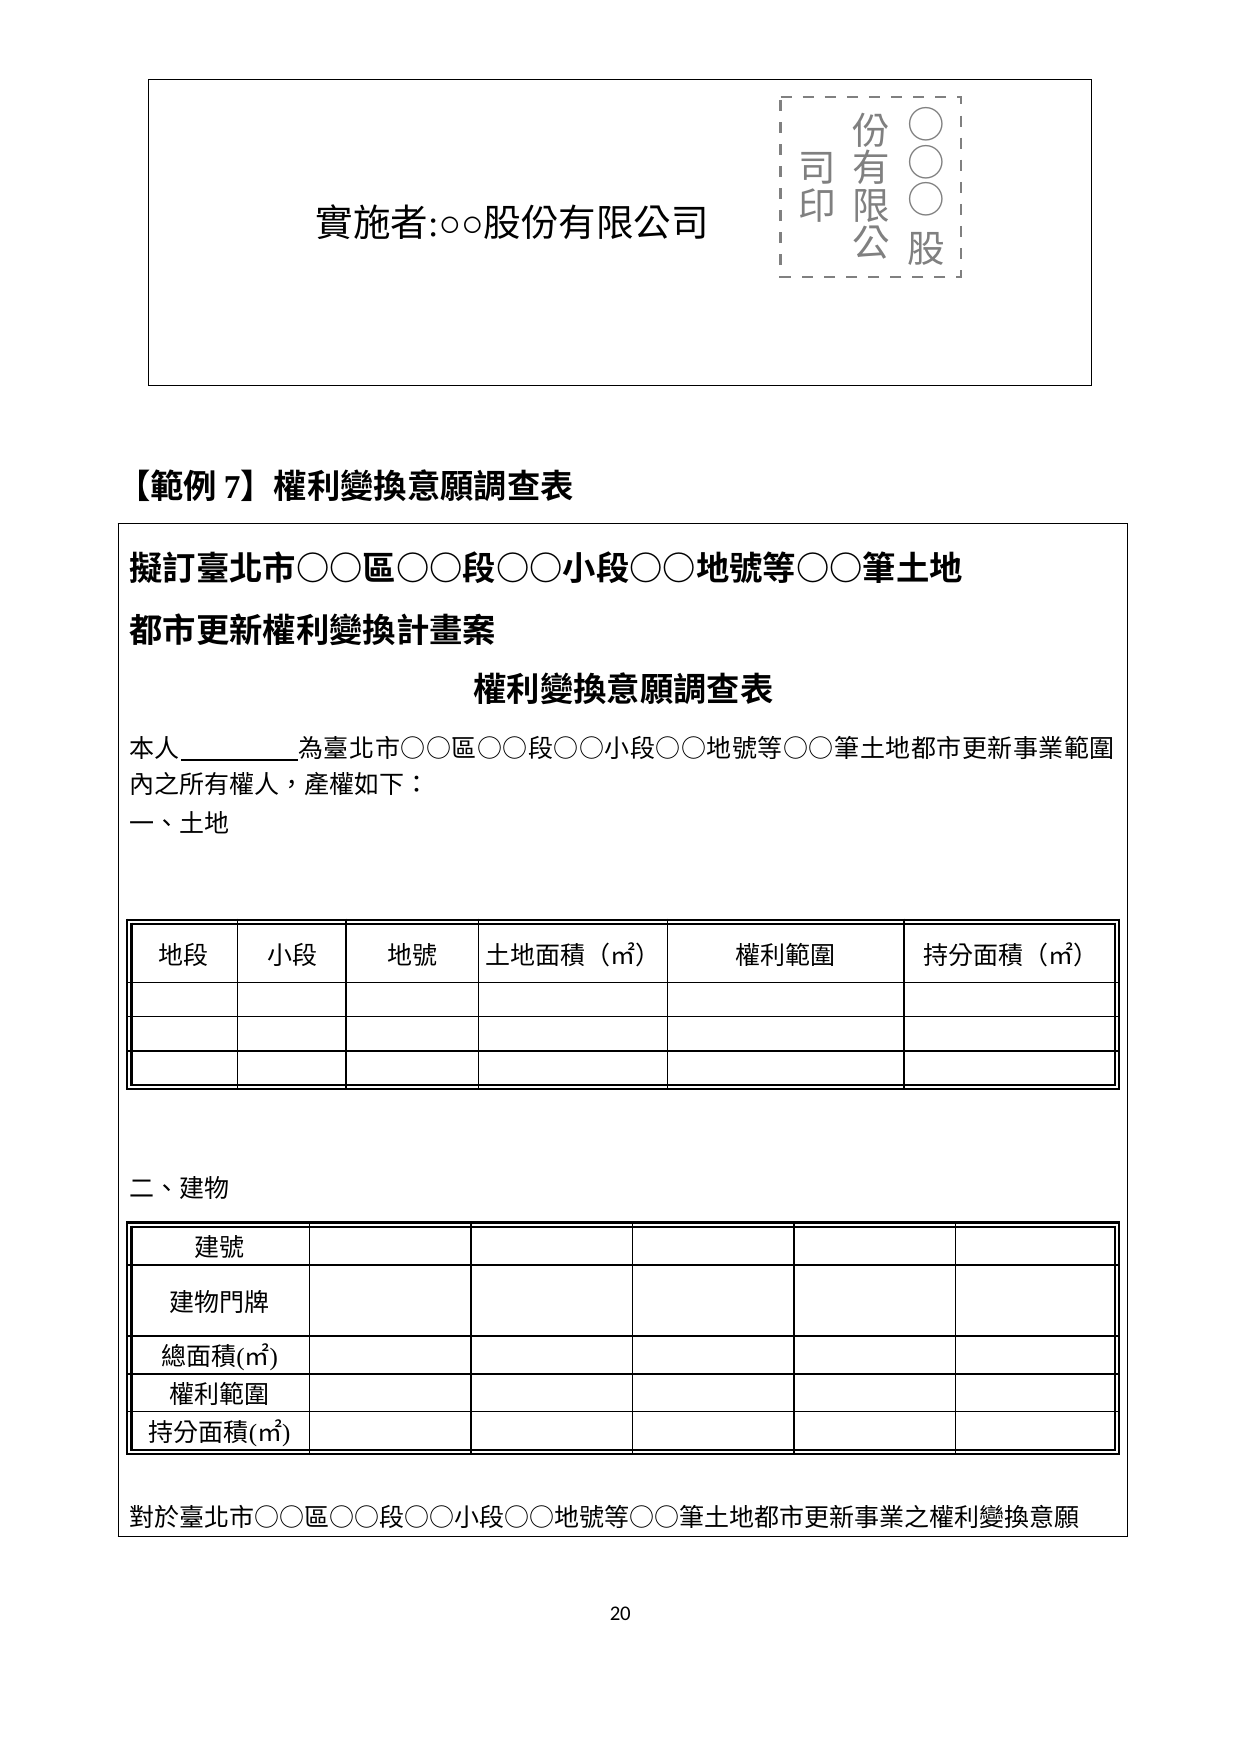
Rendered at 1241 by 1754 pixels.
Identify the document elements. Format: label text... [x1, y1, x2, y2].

table_header [310, 1228, 470, 1264]
table_header 擬訂臺北市○○區○○段○○小段○○地號等○○筆土地 都市更新權利變換計畫案 權利變換意願調查表 本人 為臺北市○○區○○段○○小段○○地號等○○筆土地都市更新事業範圍內之所有權人，產權如下： 一、土地 二、建物 對於臺北市○○區○○段○○小段○○地號等○○筆土地都市更新事業之權利變換意願 [119, 524, 1127, 1536]
table_cell [472, 1337, 632, 1373]
table_cell [905, 983, 1114, 1016]
table_header [956, 1228, 1114, 1264]
table_cell [238, 983, 345, 1016]
table_header [633, 1228, 793, 1264]
table_header [472, 1228, 632, 1264]
table_header 地號 [347, 925, 478, 982]
table_cell 權利範圍 [133, 1375, 309, 1411]
table_cell [633, 1375, 793, 1411]
table_cell [310, 1375, 470, 1411]
table_cell [472, 1412, 632, 1449]
table_header 持分面積（㎡） [905, 925, 1114, 982]
table_cell [795, 1337, 955, 1373]
table_header 小段 [238, 925, 345, 982]
table_cell [668, 1017, 903, 1050]
table_cell [956, 1375, 1114, 1411]
table_cell [795, 1375, 955, 1411]
table_header 土地面積（㎡） [479, 925, 667, 982]
table_cell 持分面積(㎡) [133, 1412, 309, 1449]
table_cell [795, 1266, 955, 1335]
table_cell 建物門牌 [133, 1266, 309, 1335]
table_cell [310, 1266, 470, 1335]
table_header 建號 [133, 1228, 309, 1264]
table_cell [956, 1337, 1114, 1373]
table_cell [347, 1052, 478, 1084]
table_cell [347, 983, 478, 1016]
table_header [795, 1228, 955, 1264]
table_cell [238, 1052, 345, 1084]
table_header 地段 [133, 925, 237, 982]
text 【範例7】權利變換意願調查表 [117, 442, 1122, 504]
table_cell [956, 1266, 1114, 1335]
table_cell [905, 1052, 1114, 1084]
table_cell [133, 1052, 237, 1084]
table_cell [668, 1052, 903, 1084]
table_cell [633, 1412, 793, 1449]
table_cell [133, 983, 237, 1016]
table_cell [472, 1375, 632, 1411]
table_cell [479, 983, 667, 1016]
table_header 權利範圍 [668, 925, 903, 982]
table_cell [310, 1412, 470, 1449]
table_cell [472, 1266, 632, 1335]
table_cell 總面積(㎡) [133, 1337, 309, 1373]
table_cell [668, 983, 903, 1016]
table_cell [795, 1412, 955, 1449]
table_cell [633, 1337, 793, 1373]
table_cell [133, 1017, 237, 1050]
table_cell [479, 1052, 667, 1084]
table_cell [956, 1412, 1114, 1449]
table_cell [310, 1337, 470, 1373]
table_cell [479, 1017, 667, 1050]
table_cell [238, 1017, 345, 1050]
table_cell [347, 1017, 478, 1050]
table_cell [633, 1266, 793, 1335]
table_header ○○股份有限公司 函 受文者： 速別： 發文日期： 發文字號： 附件： 主旨：為辦理「擬訂臺北市○○區○○段○○小段○○地號等○○筆土地都市更新權利變換計畫案」，務請 台端配合於期限內回覆相關文件，請 查照。 說明： 一、依都市更新條例及都市更新權利變換實施辦法第五條、第十一條等相關規定辦理。 二、本次都市更新權利變換申請分配期間自○○年○○月○○日起至○○年○○月○○日止。 三、本更新事業可供申請分配之建物及停車位，詳參附件。 四、請 台端於○○年○○月○○日○午○時前將「權利變換調查與更新後分配位置申請書」擲還。 五、若 台端未於第四項之期限前提出分配位置申請，或一位置有二人以上申請分配時，以公開抽籤方式辦理。預定公開抽籤日為○○年○○月○○日○午○時，地點為○○○○。 正本：擬訂臺北市○○區○○段○○小段○○地號等○○筆土地都市土地所有權人及權利變換關係人 副本： 實施者:○○股份有限公司 [149, 80, 1091, 385]
table_cell [905, 1017, 1114, 1050]
